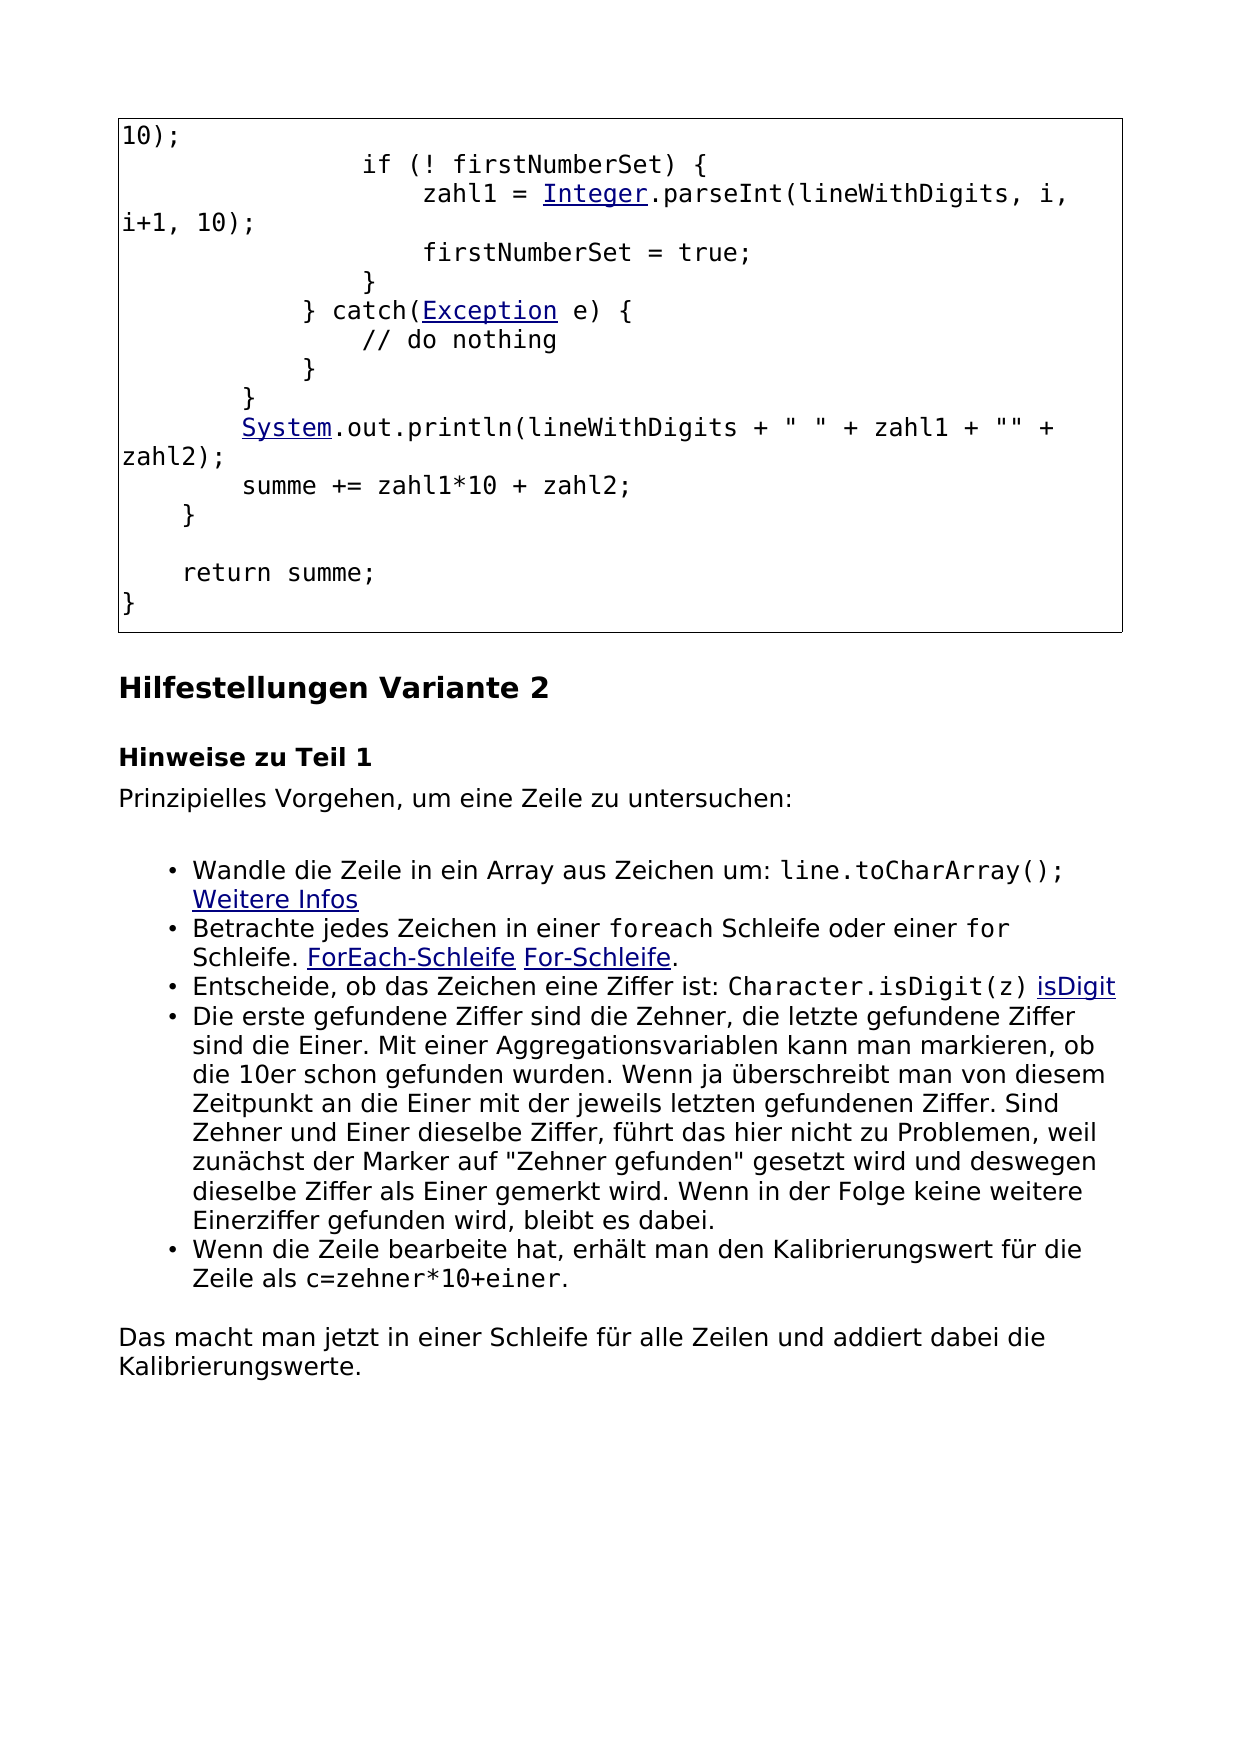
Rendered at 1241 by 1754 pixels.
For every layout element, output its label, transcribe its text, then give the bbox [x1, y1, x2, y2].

list Entscheide, ob das Zeichen eine Ziffer ist: Character.isDigit(z) isDigit [177, 972, 1122, 1002]
list Wenn die Zeile bearbeite hat, erhält man den Kalibrierungswert für die Zeile als c=zehner*10+einer. [177, 1235, 1122, 1293]
list Wandle die Zeile in ein Array aus Zeichen um: line.toCharArray(); Weitere Infos [177, 856, 1122, 914]
subtitle Hilfestellungen Variante 2 [118, 672, 1122, 706]
table_header 10); if (! firstNumberSet) { zahl1 = Integer.parseInt(lineWithDigits, i, i+1, 10); firstNumberSet = true; } } catch(Exception e) { // do nothing } } System.out.println(lineWithDigits + " " + zahl1 + "" + zahl2); summe += zahl1*10 + zahl2; } return summe; } [119, 119, 1122, 632]
list Betrachte jedes Zeichen in einer foreach Schleife oder einer for Schleife. ForEach-Schleife For-Schleife. [177, 914, 1122, 972]
text Prinzipielles Vorgehen, um eine Zeile zu untersuchen: [118, 785, 1122, 814]
subtitle Hinweise zu Teil 1 [118, 743, 1122, 772]
text Das macht man jetzt in einer Schleife für alle Zeilen und addiert dabei die Kalibrierungswerte. [118, 1323, 1122, 1381]
list Die erste gefundene Ziffer sind die Zehner, die letzte gefundene Ziffer sind die Einer. Mit einer Aggregationsvariablen kann man markieren, ob die 10er schon gefunden wurden. Wenn ja überschreibt man von diesem Zeitpunkt an die Einer mit der jeweils letzten gefundenen Ziffer. Sind Zehner und Einer dieselbe Ziffer, führt das hier nicht zu Problemen, weil zunächst der Marker auf "Zehner gefunden" gesetzt wird und deswegen dieselbe Ziffer als Einer gemerkt wird. Wenn in der Folge keine weitere Einerziffer gefunden wird, bleibt es dabei. [177, 1002, 1122, 1235]
